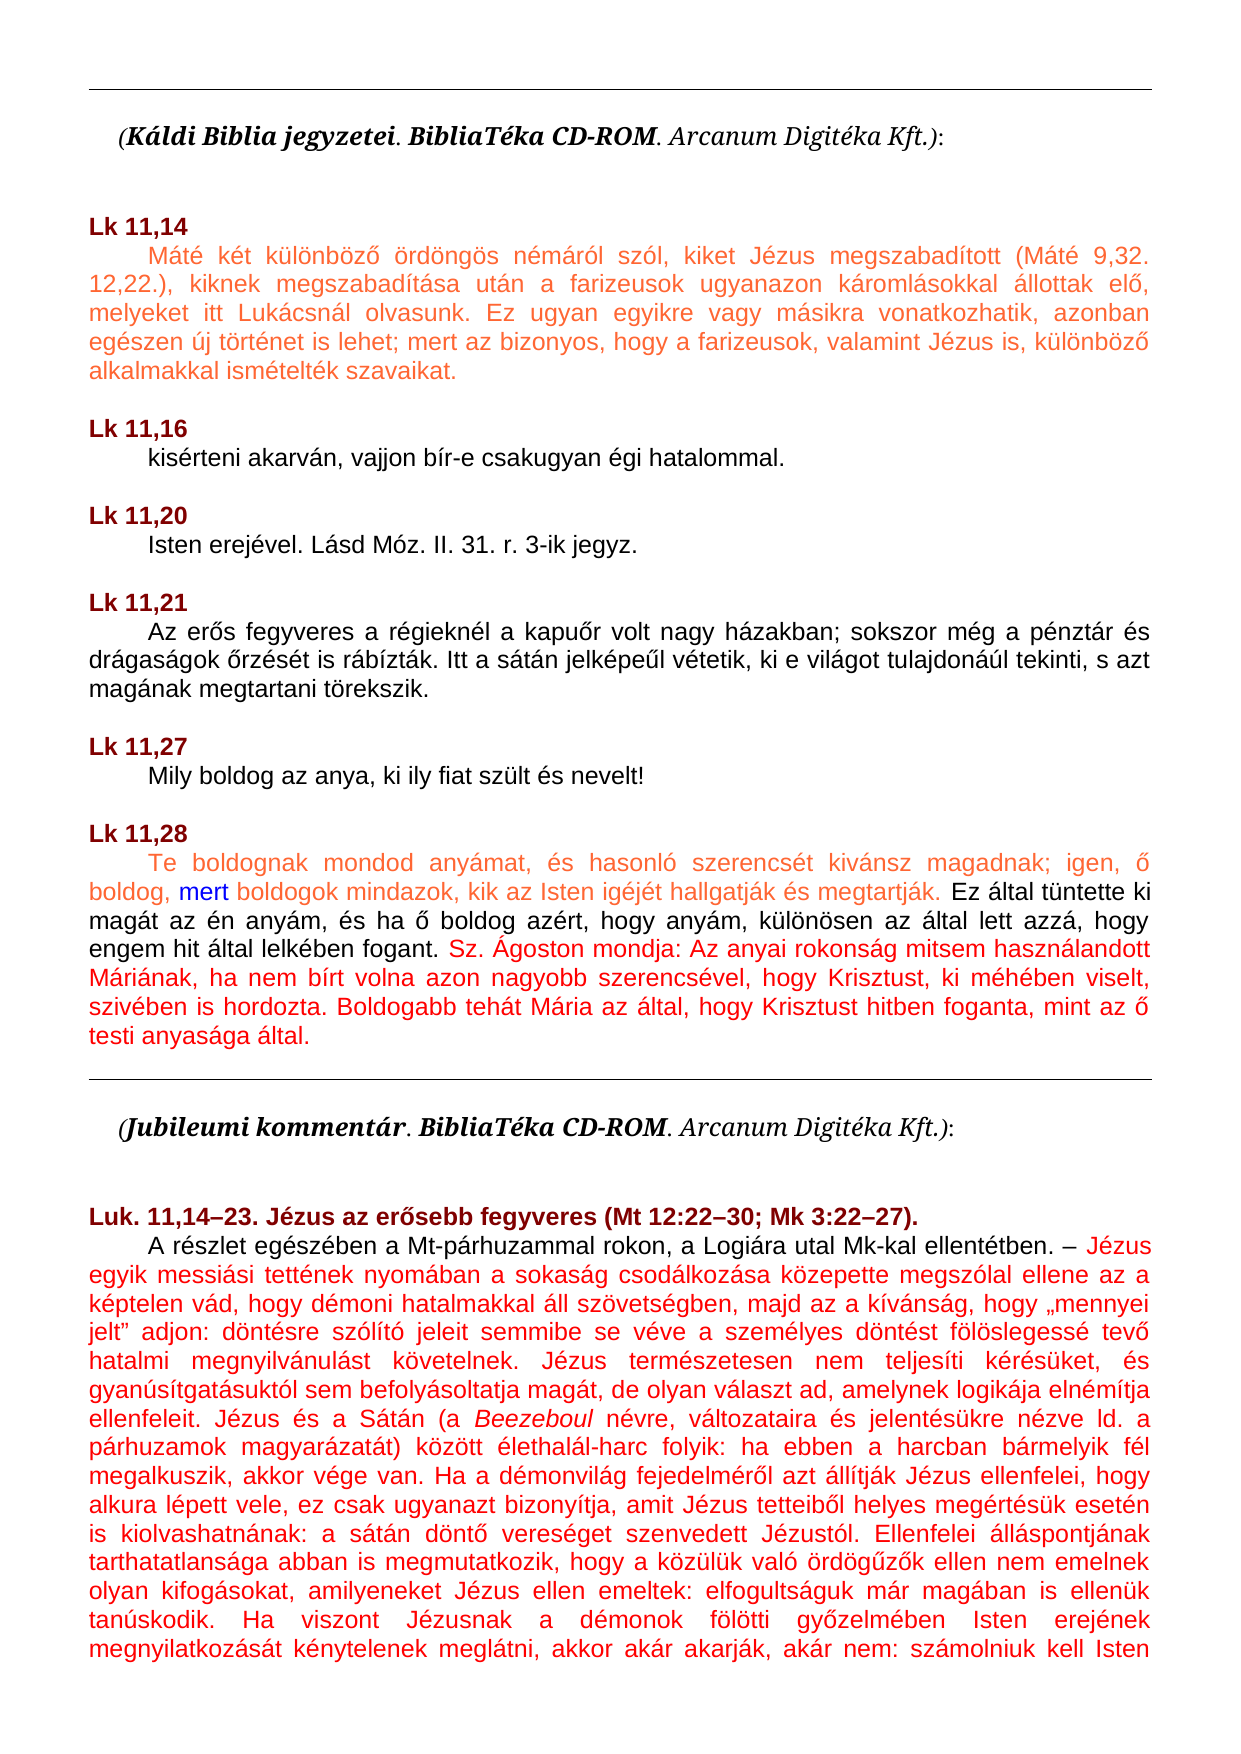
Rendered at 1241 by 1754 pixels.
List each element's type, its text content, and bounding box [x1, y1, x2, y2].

text Máté két különböző ördöngös némáról szól, kiket Jézus megszabadított (Máté 9,32. 12,22.), kiknek megszabadítása után a farizeusok ugyanazon káromlásokkal állottak elő, melyeket itt Lukácsnál olvasunk. Ez ugyan egyikre vagy másikra vonatkozhatik, azonban egészen új történet is lehet; mert az bizonyos, hogy a farizeusok, valamint Jézus is, különböző alkalmakkal ismételték szavaikat. [88, 241, 1152, 384]
text (Jubileumi kommentár. BibliaTéka CD-ROM. Arcanum Digitéka Kft.): [88, 1080, 1152, 1173]
text Luk. 11,14–23. Jézus az erősebb fegyveres (Mt 12:22–30; Mk 3:22–27). [88, 1202, 1152, 1231]
text Lk 11,14 [88, 212, 1152, 241]
text Lk 11,20 [88, 501, 1152, 530]
text Isten erejével. Lásd Móz. II. 31. r. 3-ik jegyz. [88, 530, 1152, 558]
text (Káldi Biblia jegyzetei. BibliaTéka CD-ROM. Arcanum Digitéka Kft.): [88, 90, 1152, 182]
text A részlet egészében a Mt-párhuzammal rokon, a Logiára utal Mk-kal ellentétben. – Jézus egyik messiási tettének nyomában a sokaság csodálkozása közepette megszólal ellene az a képtelen vád, hogy démoni hatalmakkal áll szövetségben, majd az a kívánság, hogy „mennyei jelt” adjon: döntésre szólító jeleit semmibe se véve a személyes döntést fölöslegessé tevő hatalmi megnyilvánulást követelnek. Jézus természetesen nem teljesíti kérésüket, és gyanúsítgatásuktól sem befolyásoltatja magát, de olyan választ ad, amelynek logikája elnémítja ellenfeleit. Jézus és a Sátán (a Beezeboul névre, változataira és jelentésükre nézve ld. a párhuzamok magyarázatát) között élethalál-harc folyik: ha ebben a harcban bármelyik fél megalkuszik, akkor vége van. Ha a démonvilág fejedelméről azt állítják Jézus ellenfelei, hogy alkura lépett vele, ez csak ugyanazt bizonyítja, amit Jézus tetteiből helyes megértésük esetén is kiolvashatnának: a sátán döntő vereséget szenvedett Jézustól. Ellenfelei álláspontjának tarthatatlansága abban is megmutatkozik, hogy a közülük való ördögűzők ellen nem emelnek olyan kifogásokat, amilyeneket Jézus ellen emeltek: elfogultságuk már magában is ellenük tanúskodik. Ha viszont Jézusnak a démonok fölötti győzelmében Isten erejének megnyilatkozását kénytelenek meglátni, akkor akár akarják, akár nem: számolniuk kell Isten [88, 1231, 1152, 1662]
text Mily boldog az anya, ki ily fiat szült és nevelt! [88, 761, 1152, 790]
text Lk 11,28 [88, 819, 1152, 848]
text kisérteni akarván, vajjon bír-e csakugyan égi hatalommal. [88, 443, 1152, 471]
text Az erős fegyveres a régieknél a kapuőr volt nagy házakban; sokszor még a pénztár és drágaságok őrzését is rábízták. Itt a sátán jelképeűl vétetik, ki e világot tulajdonáúl tekinti, s azt magának megtartani törekszik. [88, 617, 1152, 703]
text Lk 11,21 [88, 588, 1152, 617]
text Lk 11,16 [88, 414, 1152, 443]
text Lk 11,27 [88, 732, 1152, 761]
text Te boldognak mondod anyámat, és hasonló szerencsét kivánsz magadnak; igen, ő boldog, mert boldogok mindazok, kik az Isten igéjét hallgatják és megtartják. Ez által tüntette ki magát az én anyám, és ha ő boldog azért, hogy anyám, különösen az által lett azzá, hogy engem hit által lelkében fogant. Sz. Ágoston mondja: Az anyai rokonság mitsem használandott Máriának, ha nem bírt volna azon nagyobb szerencsével, hogy Krisztust, ki méhében viselt, szivében is hordozta. Boldogabb tehát Mária az által, hogy Krisztust hitben foganta, mint az ő testi anyasága által. [88, 848, 1152, 1049]
